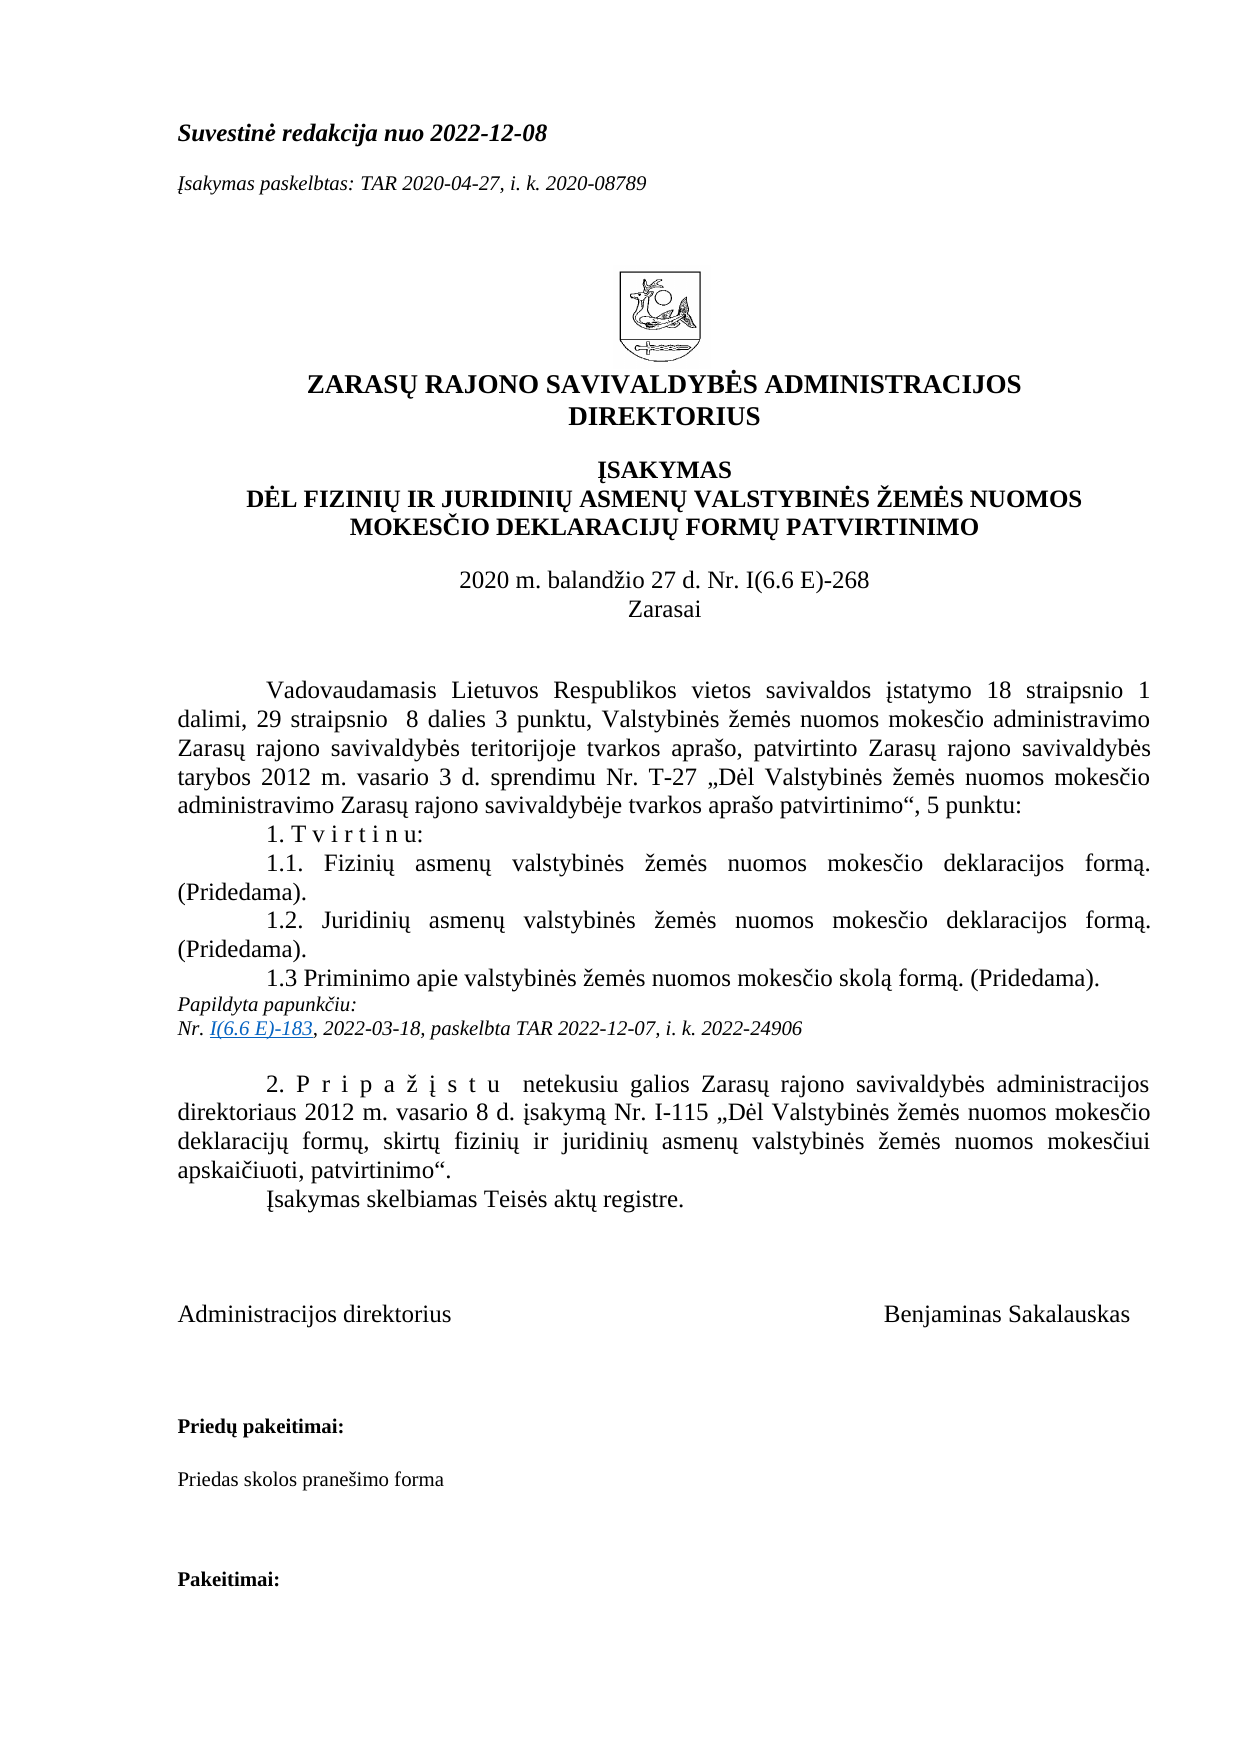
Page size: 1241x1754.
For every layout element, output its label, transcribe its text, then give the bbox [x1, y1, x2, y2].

text Suvestinė redakcija nuo 2022-12-08 [177, 118, 1152, 147]
subtitle Zarasai [177, 594, 1152, 623]
text Zarasų rajono SAVIVALDYBĖS ADMINISTRAcijos [177, 368, 1152, 400]
text 1. T v i r t i n u: [177, 819, 1152, 848]
text direktorius [177, 400, 1152, 431]
text Pakeitimai: [177, 1567, 1152, 1591]
text Papildyta papunkčiu: [177, 992, 1152, 1016]
subtitle Dėl FIZINIŲ IR JURIDINIŲ ASMENŲ VALSTYBINĖS ŽEMĖS NUOMOS MOKESČIO DEKLARACIJŲ FORMŲ PATVIRTINIMO [177, 484, 1152, 541]
text Nr. I(6.6 E)-183, 2022-03-18, paskelbta TAR 2022-12-07, i. k. 2022-24906 [177, 1016, 1152, 1040]
text Priedų pakeitimai: [177, 1414, 1152, 1438]
text Įsakymas paskelbtas: TAR 2020-04-27, i. k. 2020-08789 [177, 171, 1152, 195]
text Įsakymas skelbiamas Teisės aktų registre. [177, 1184, 1152, 1212]
text Priedas skolos pranešimo forma [177, 1466, 1152, 1491]
text 2. P r i p a ž į s t u netekusiu galios Zarasų rajono savivaldybės administracijos direktoriaus 2012 m. vasario 8 d. įsakymą Nr. I-115 „Dėl Valstybinės žemės nuomos mokesčio deklaracijų formų, skirtų fizinių ir juridinių asmenų valstybinės žemės nuomos mokesčiui apskaičiuoti, patvirtinimo“. [177, 1069, 1152, 1184]
text 2020 m. balandžio 27 d. Nr. I(6.6 E)-268 [177, 565, 1152, 594]
text Administracijos direktorius Benjaminas Sakalauskas [177, 1299, 1152, 1327]
text 1.3 Priminimo apie valstybinės žemės nuomos mokesčio skolą formą. (Pridedama). [177, 963, 1152, 992]
text 1.1. Fizinių asmenų valstybinės žemės nuomos mokesčio deklaracijos formą. (Pridedama). [177, 848, 1152, 906]
text ĮSAKYMAS [177, 455, 1152, 484]
text Vadovaudamasis Lietuvos Respublikos vietos savivaldos įstatymo 18 straipsnio 1 dalimi, 29 straipsnio 8 dalies 3 punktu, Valstybinės žemės nuomos mokesčio administravimo Zarasų rajono savivaldybės teritorijoje tvarkos aprašo, patvirtinto Zarasų rajono savivaldybės tarybos 2012 m. vasario 3 d. sprendimu Nr. T-27 „Dėl Valstybinės žemės nuomos mokesčio administravimo Zarasų rajono savivaldybėje tvarkos aprašo patvirtinimo“, 5 punktu: [177, 676, 1152, 819]
text 1.2. Juridinių asmenų valstybinės žemės nuomos mokesčio deklaracijos formą. (Pridedama). [177, 906, 1152, 963]
